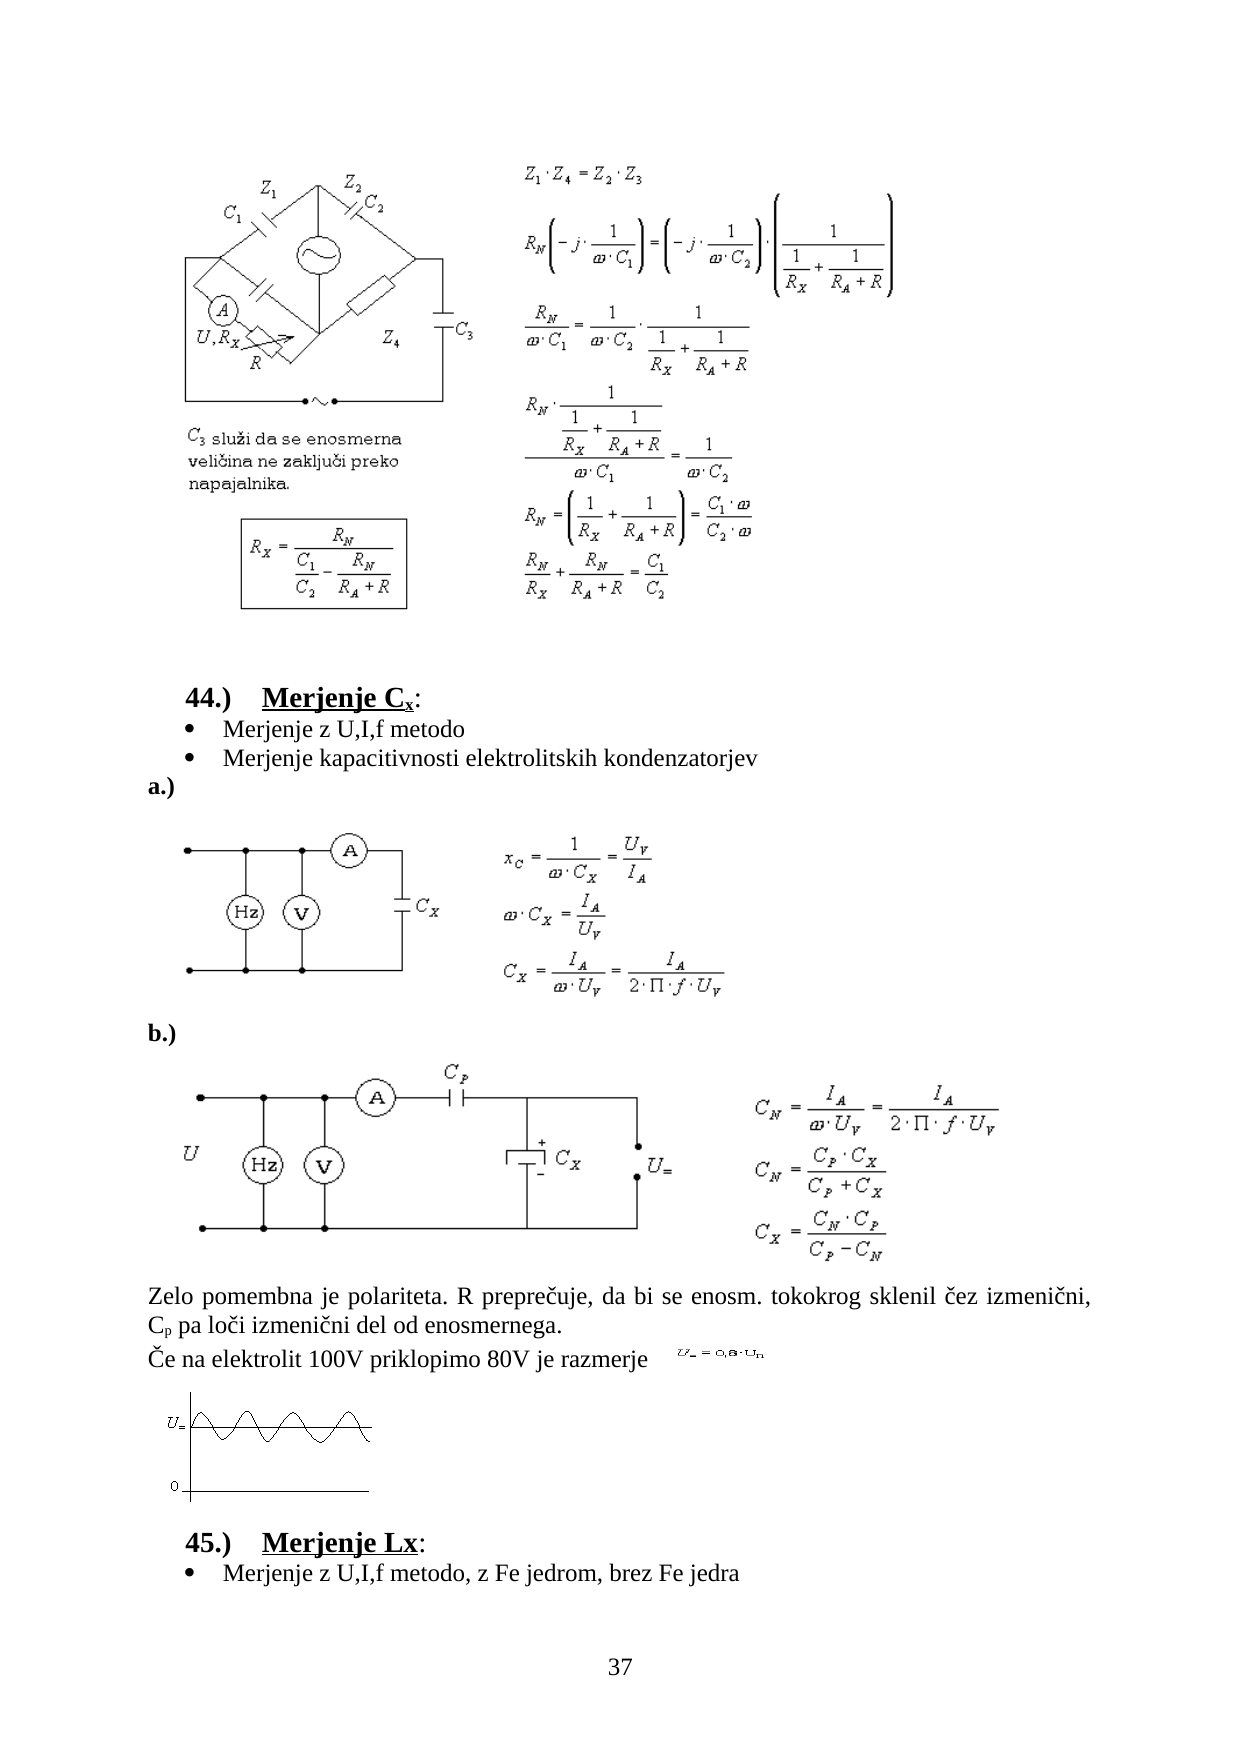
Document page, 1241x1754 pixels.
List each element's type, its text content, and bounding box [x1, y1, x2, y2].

text a.) [148, 771, 1093, 800]
list Merjenje z U,I,f metodo, z Fe jedrom, brez Fe jedra [185, 1558, 1093, 1587]
list Merjenje Lx: [185, 1525, 1093, 1558]
text Zelo pomembna je polariteta. R preprečuje, da bi se enosm. tokokrog sklenil čez izmenični, Cp pa loči izmenični del od enosmernega. [148, 1281, 1093, 1339]
list Merjenje kapacitivnosti elektrolitskih kondenzatorjev [185, 743, 1093, 771]
text b.) [148, 1018, 1093, 1047]
list Merjenje Cx: [185, 680, 1093, 714]
text Če na elektrolit 100V priklopimo 80V je razmerje [148, 1339, 1093, 1373]
list Merjenje z U,I,f metodo [185, 714, 1093, 743]
